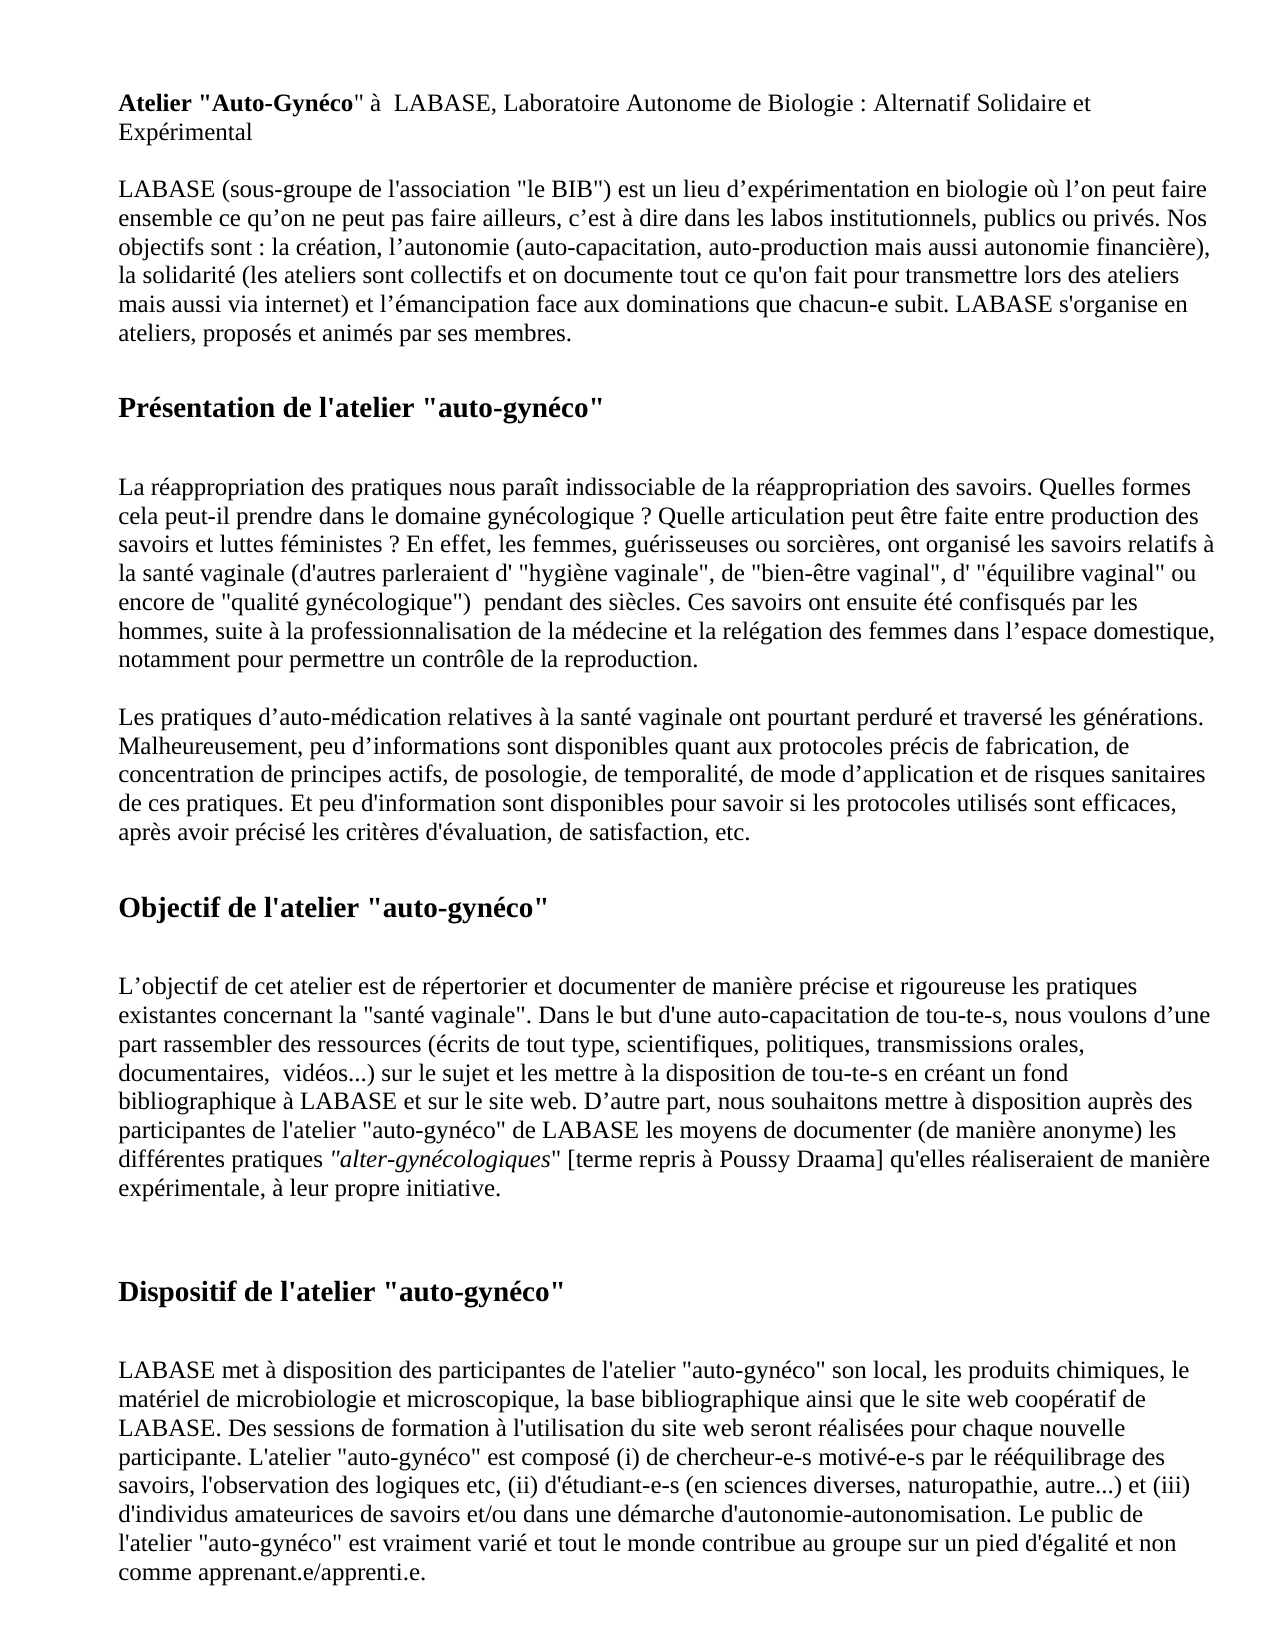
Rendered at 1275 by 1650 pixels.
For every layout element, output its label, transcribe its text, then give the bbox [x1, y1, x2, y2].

text L’objectif de cet atelier est de répertorier et documenter de manière précise et rigoureuse les pratiques existantes concernant la "santé vaginale". Dans le but d'une auto-capacitation de tou-te-s, nous voulons d’une part rassembler des ressources (écrits de tout type, scientifiques, politiques, transmissions orales, documentaires, vidéos...) sur le sujet et les mettre à la disposition de tou-te-s en créant un fond bibliographique à LABASE et sur le site web. D’autre part, nous souhaitons mettre à disposition auprès des participantes de l'atelier "auto-gynéco" de LABASE les moyens de documenter (de manière anonyme) les différentes pratiques "alter-gynécologiques" [terme repris à Poussy Draama] qu'elles réaliseraient de manière expérimentale, à leur propre initiative. [118, 943, 1216, 1230]
subtitle Présentation de l'atelier "auto-gynéco" [118, 391, 1216, 424]
subtitle Objectif de l'atelier "auto-gynéco" [118, 890, 1216, 923]
text LABASE met à disposition des participantes de l'atelier "auto-gynéco" son local, les produits chimiques, le matériel de microbiologie et microscopique, la base bibliographique ainsi que le site web coopératif de LABASE. Des sessions de formation à l'utilisation du site web seront réalisées pour chaque nouvelle participante. L'atelier "auto-gynéco" est composé (i) de chercheur-e-s motivé-e-s par le rééquilibrage des savoirs, l'observation des logiques etc, (ii) d'étudiant-e-s (en sciences diverses, naturopathie, autre...) et (iii) d'individus amateurices de savoirs et/ou dans une démarche d'autonomie-autonomisation. Le public de l'atelier "auto-gynéco" est vraiment varié et tout le monde contribue au groupe sur un pied d'égalité et non comme apprenant.e/apprenti.e. [118, 1327, 1216, 1586]
text Atelier "Auto-Gynéco" à LABASE, Laboratoire Autonome de Biologie : Alternatif Solidaire et Expérimental LABASE (sous-groupe de l'association "le BIB") est un lieu d’expérimentation en biologie où l’on peut faire ensemble ce qu’on ne peut pas faire ailleurs, c’est à dire dans les labos institutionnels, publics ou privés. Nos objectifs sont : la création, l’autonomie (auto-capacitation, auto-production mais aussi autonomie financière), la solidarité (les ateliers sont collectifs et on documente tout ce qu'on fait pour transmettre lors des ateliers mais aussi via internet) et l’émancipation face aux dominations que chacun-e subit. LABASE s'organise en ateliers, proposés et animés par ses membres. [118, 59, 1216, 347]
text La réappropriation des pratiques nous paraît indissociable de la réappropriation des savoirs. Quelles formes cela peut-il prendre dans le domaine gynécologique ? Quelle articulation peut être faite entre production des savoirs et luttes féministes ? En effet, les femmes, guérisseuses ou sorcières, ont organisé les savoirs relatifs à la santé vaginale (d'autres parleraient d' "hygiène vaginale", de "bien-être vaginal", d' "équilibre vaginal" ou encore de "qualité gynécologique") pendant des siècles. Ces savoirs ont ensuite été confisqués par les hommes, suite à la professionnalisation de la médecine et la relégation des femmes dans l’espace domestique, notamment pour permettre un contrôle de la reproduction. Les pratiques d’auto-médication relatives à la santé vaginale ont pourtant perduré et traversé les générations. Malheureusement, peu d’informations sont disponibles quant aux protocoles précis de fabrication, de concentration de principes actifs, de posologie, de temporalité, de mode d’application et de risques sanitaires de ces pratiques. Et peu d'information sont disponibles pour savoir si les protocoles utilisés sont efficaces, après avoir précisé les critères d'évaluation, de satisfaction, etc. [118, 443, 1216, 846]
subtitle Dispositif de l'atelier "auto-gynéco" [118, 1274, 1216, 1308]
